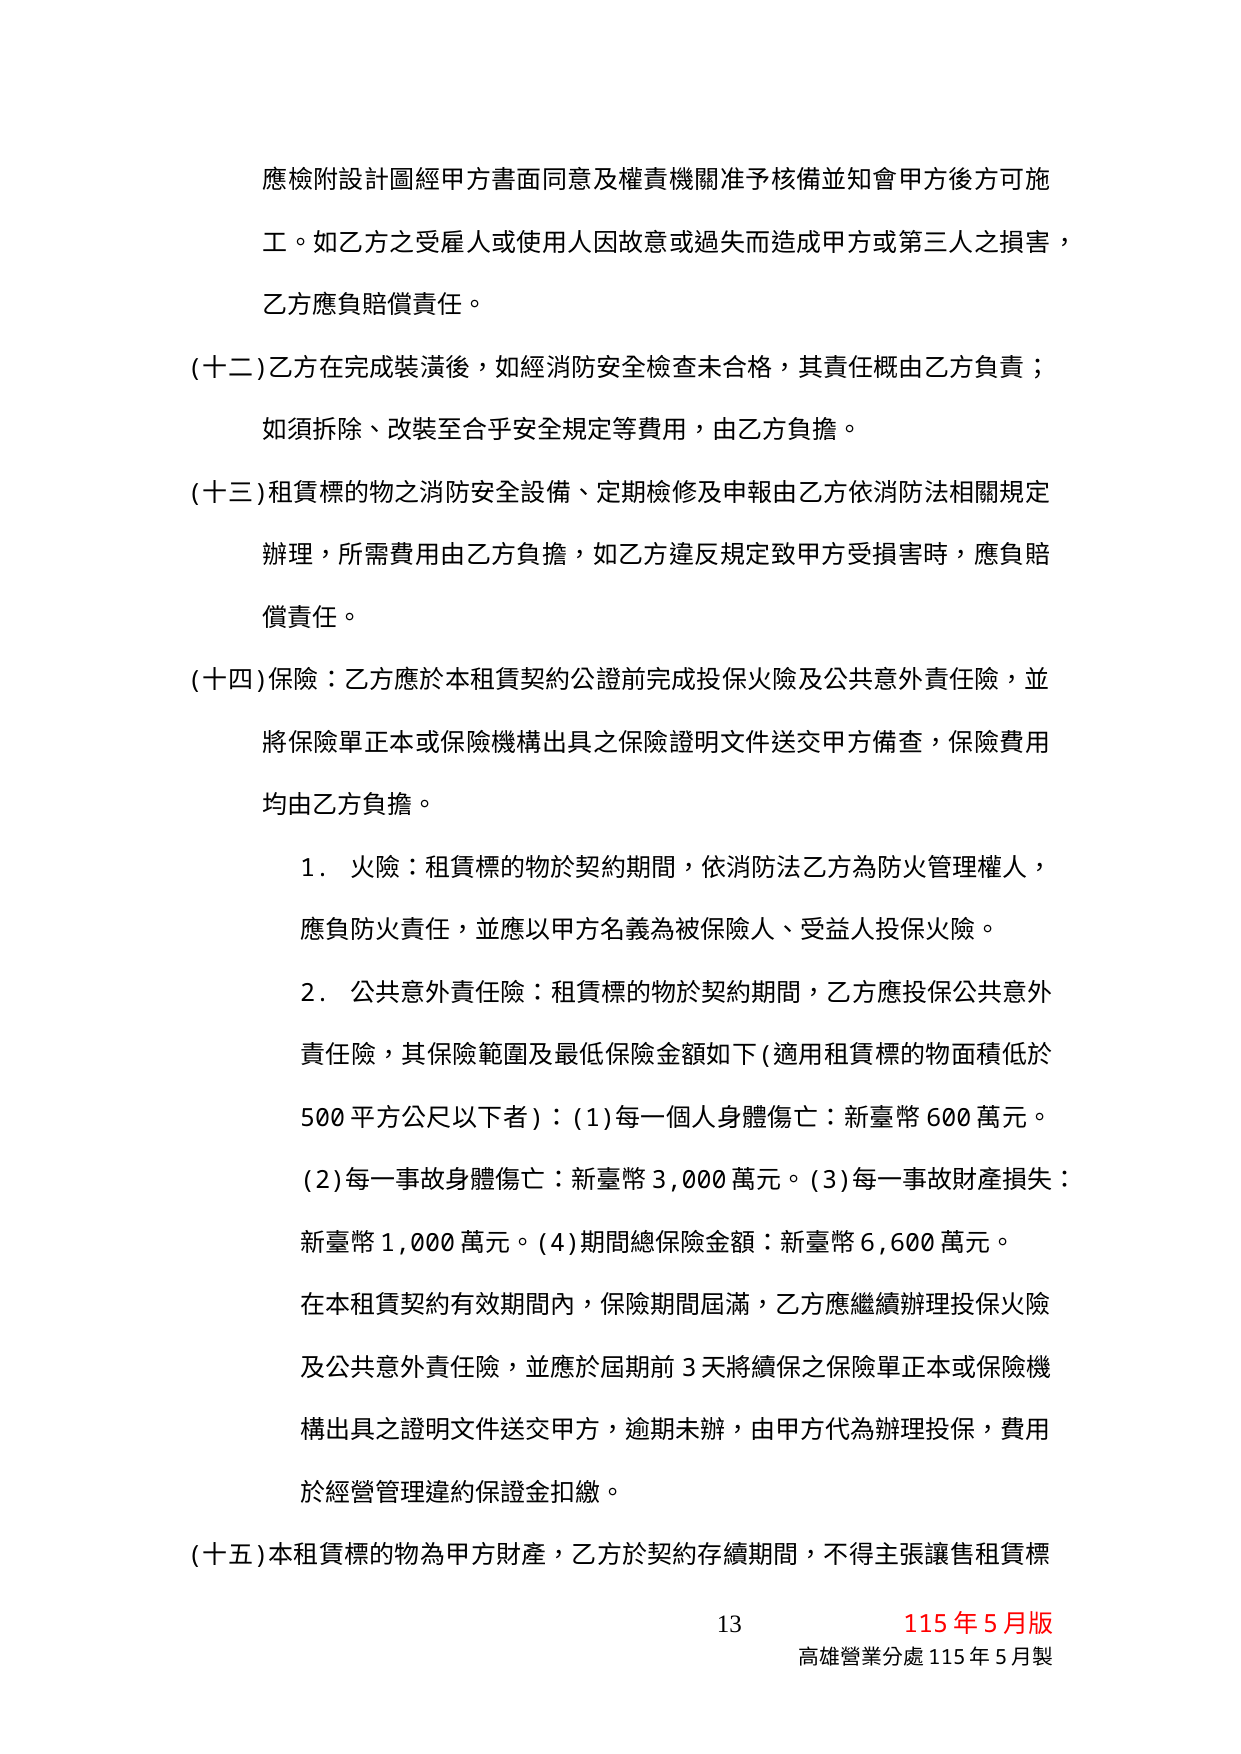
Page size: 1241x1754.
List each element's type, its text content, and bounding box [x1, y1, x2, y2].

text (十二)乙方在完成裝潢後，如經消防安全檢查未合格，其責任概由乙方負責；如須拆除、改裝至合乎安全規定等費用，由乙方負擔。 [187, 324, 1053, 449]
list 火險：租賃標的物於契約期間，依消防法乙方為防火管理權人，應負防火責任，並應以甲方名義為被保險人、受益人投保火險。 [300, 824, 1053, 949]
text (十三)租賃標的物之消防安全設備、定期檢修及申報由乙方依消防法相關規定辦理，所需費用由乙方負擔，如乙方違反規定致甲方受損害時，應負賠償責任。 [187, 449, 1053, 636]
text (十四)保險：乙方應於本租賃契約公證前完成投保火險及公共意外責任險，並將保險單正本或保險機構出具之保險證明文件送交甲方備查，保險費用均由乙方負擔。 [187, 636, 1053, 824]
text (十五)本租賃標的物為甲方財產，乙方於契約存續期間，不得主張讓售租賃標 [187, 1511, 1053, 1574]
text 在本租賃契約有效期間內，保險期間屆滿，乙方應繼續辦理投保火險及公共意外責任險，並應於屆期前3天將續保之保險單正本或保險機構出具之證明文件送交甲方，逾期未辦，由甲方代為辦理投保，費用於經營管理違約保證金扣繳。 [300, 1261, 1053, 1511]
text (十一)乙方對租賃標的物內之水電、空調、消防設備，如需新設、變更增減，應檢附設計圖經甲方書面同意及權責機關准予核備並知會甲方後方可施工。如乙方之受雇人或使用人因故意或過失而造成甲方或第三人之損害，乙方應負賠償責任。 [187, 136, 1053, 324]
list 公共意外責任險：租賃標的物於契約期間，乙方應投保公共意外責任險，其保險範圍及最低保險金額如下(適用租賃標的物面積低於500平方公尺以下者)：(1)每一個人身體傷亡：新臺幣600萬元。(2)每一事故身體傷亡：新臺幣3,000萬元。(3)每一事故財產損失：新臺幣1,000萬元。(4)期間總保險金額：新臺幣6,600萬元。 [300, 949, 1053, 1261]
